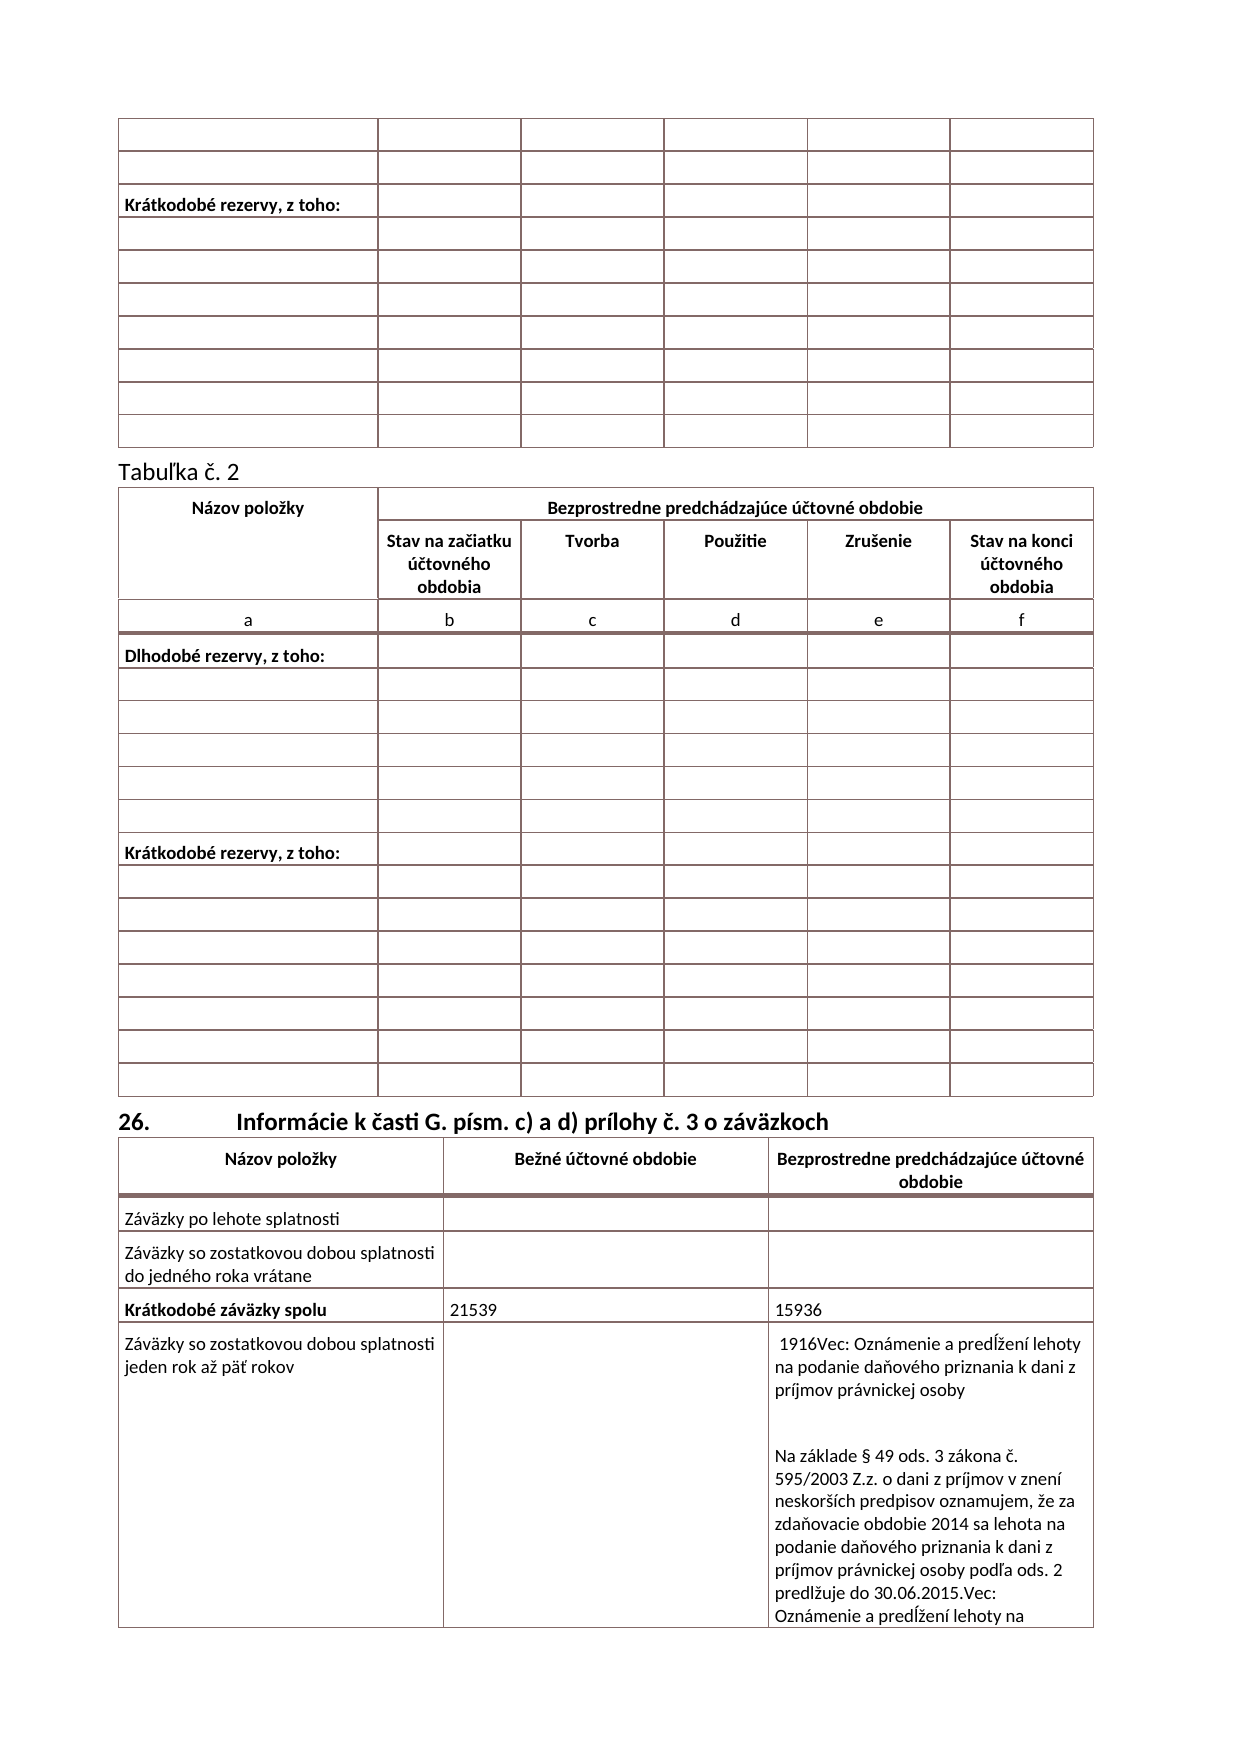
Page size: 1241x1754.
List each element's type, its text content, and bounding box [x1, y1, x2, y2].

table_cell [951, 1031, 1093, 1062]
table_cell [665, 932, 807, 963]
table_cell [522, 185, 663, 216]
table_cell [119, 767, 377, 799]
table_cell [665, 152, 807, 183]
table_cell [379, 350, 520, 381]
table_cell [119, 383, 377, 414]
table_cell [951, 800, 1093, 832]
table_header Názov položky [119, 488, 377, 598]
table_cell [808, 998, 949, 1029]
table_cell [808, 317, 949, 348]
table_cell [808, 866, 949, 897]
table_cell [379, 1031, 520, 1062]
table_cell d [665, 600, 807, 631]
table_cell [119, 998, 377, 1029]
table_cell [119, 284, 377, 315]
table_cell [119, 866, 377, 897]
table_cell e [808, 600, 949, 631]
table_cell [444, 1198, 768, 1230]
table_cell [665, 218, 807, 249]
table_cell [522, 383, 663, 414]
table_cell 15936 [769, 1289, 1093, 1321]
table_cell [665, 899, 807, 930]
table_cell [379, 284, 520, 315]
table_cell [665, 185, 807, 216]
table_cell [119, 1031, 377, 1062]
table_cell [444, 1232, 768, 1287]
table_cell [119, 152, 377, 183]
table_cell [379, 218, 520, 249]
table_cell Krátkodobé záväzky spolu [119, 1289, 443, 1321]
table_cell [665, 866, 807, 897]
table_cell Dlhodobé rezervy, z toho: [119, 635, 377, 667]
table_cell [951, 251, 1093, 282]
table_cell [951, 767, 1093, 799]
table_cell [808, 251, 949, 282]
table_cell [119, 734, 377, 766]
table_cell [522, 866, 663, 897]
table_cell [522, 1031, 663, 1062]
table_cell [379, 701, 520, 733]
table_cell [379, 767, 520, 799]
table_cell [119, 800, 377, 832]
table_cell [522, 899, 663, 930]
table_cell [119, 965, 377, 996]
table_cell a [119, 600, 377, 631]
table_cell [951, 119, 1093, 150]
table_cell [808, 932, 949, 963]
table_cell [522, 251, 663, 282]
table_cell [951, 734, 1093, 766]
table_cell [522, 767, 663, 799]
table_cell [665, 635, 807, 667]
table_cell [522, 1064, 663, 1096]
table_cell [522, 734, 663, 766]
text Tabuľka č. 2 [118, 456, 1122, 487]
table_cell [522, 998, 663, 1029]
table_cell [808, 350, 949, 381]
table_cell [522, 415, 663, 447]
table_cell [951, 218, 1093, 249]
table_cell [522, 152, 663, 183]
table_cell [808, 119, 949, 150]
table_cell [665, 701, 807, 733]
table_cell [808, 734, 949, 766]
table_cell [808, 152, 949, 183]
table_cell [379, 119, 520, 150]
table_cell Stav na začiatku účtovného obdobia [379, 521, 520, 598]
table_cell [808, 635, 949, 667]
table_cell [665, 965, 807, 996]
table_cell [379, 998, 520, 1029]
table_cell [951, 350, 1093, 381]
table_header Bezprostredne predchádzajúce účtovné obdobie [379, 488, 1093, 519]
table_cell [522, 284, 663, 315]
table_cell [665, 1064, 807, 1096]
table_header Bežné účtovné obdobie [444, 1138, 768, 1193]
table_cell f [951, 600, 1093, 631]
table_cell [379, 866, 520, 897]
table_cell [808, 284, 949, 315]
table_cell [522, 800, 663, 832]
table_header Bezprostredne predchádzajúce účtovné obdobie [769, 1138, 1093, 1193]
table_cell Záväzky po lehote splatnosti [119, 1198, 443, 1230]
table_cell [522, 218, 663, 249]
table_cell [808, 218, 949, 249]
table_cell [951, 669, 1093, 700]
table_cell [379, 317, 520, 348]
table_cell [665, 284, 807, 315]
table_cell [951, 383, 1093, 414]
table_cell [808, 767, 949, 799]
table_cell [951, 833, 1093, 864]
table_cell [951, 932, 1093, 963]
table_cell [119, 119, 377, 150]
table_cell [379, 383, 520, 414]
table_cell [522, 669, 663, 700]
table_cell [808, 1064, 949, 1096]
table_cell [119, 218, 377, 249]
table_cell Stav na konci účtovného obdobia [951, 521, 1093, 598]
table_cell [379, 251, 520, 282]
table_cell b [379, 600, 520, 631]
table_cell [444, 1323, 768, 1627]
table_cell [951, 185, 1093, 216]
table_cell Záväzky so zostatkovou dobou splatnosti do jedného roka vrátane [119, 1232, 443, 1287]
table_cell [119, 701, 377, 733]
table_cell [808, 800, 949, 832]
table_cell [119, 350, 377, 381]
table_cell [665, 383, 807, 414]
table_cell [808, 965, 949, 996]
table_cell [522, 965, 663, 996]
table_cell [808, 701, 949, 733]
table_cell [951, 701, 1093, 733]
table_cell [379, 899, 520, 930]
table_cell [951, 635, 1093, 667]
table_cell [665, 998, 807, 1029]
table_cell [665, 1031, 807, 1062]
table_cell [379, 734, 520, 766]
table_cell [808, 383, 949, 414]
table_cell [951, 998, 1093, 1029]
table_cell [951, 866, 1093, 897]
table_cell [379, 965, 520, 996]
table_cell [951, 1064, 1093, 1096]
text 26. Informácie k časti G. písm. c) a d) prílohy č. 3 o záväzkoch [118, 1106, 1122, 1137]
table_cell [119, 669, 377, 700]
table_cell [808, 669, 949, 700]
table_cell [379, 635, 520, 667]
table_cell [522, 635, 663, 667]
table_cell [769, 1198, 1093, 1230]
table_cell [665, 350, 807, 381]
table_cell [522, 119, 663, 150]
table_cell Zrušenie [808, 521, 949, 598]
table_cell Tvorba [522, 521, 663, 598]
table_cell [665, 317, 807, 348]
table_cell [522, 701, 663, 733]
table_cell [808, 899, 949, 930]
table_cell [119, 932, 377, 963]
table_cell 1916Vec: Oznámenie a predĺžení lehoty na podanie daňového priznania k dani z príjmov právnickej osoby Na základe § 49 ods. 3 zákona č. 595/2003 Z.z. o dani z príjmov v znení neskorších predpisov oznamujem, že za zdaňovacie obdobie 2014 sa lehota na podanie daňového priznania k dani z príjmov právnickej osoby podľa ods. 2 predlžuje do 30.06.2015.Vec: Oznámenie a predĺžení lehoty na [769, 1323, 1093, 1627]
table_cell [665, 119, 807, 150]
table_cell [951, 284, 1093, 315]
table_cell [119, 415, 377, 447]
table_cell [769, 1232, 1093, 1287]
table_cell [808, 415, 949, 447]
table_cell Krátkodobé rezervy, z toho: [119, 185, 377, 216]
table_cell [379, 833, 520, 864]
table_cell [119, 899, 377, 930]
table_cell [665, 767, 807, 799]
table_cell 21539 [444, 1289, 768, 1321]
table_cell [951, 899, 1093, 930]
table_cell [379, 415, 520, 447]
table_cell [119, 251, 377, 282]
table_cell [379, 152, 520, 183]
table_cell [379, 1064, 520, 1096]
table_cell [119, 317, 377, 348]
table_cell [379, 800, 520, 832]
table_cell [379, 669, 520, 700]
table_cell [951, 317, 1093, 348]
table_cell [522, 317, 663, 348]
table_cell [951, 415, 1093, 447]
table_cell [808, 1031, 949, 1062]
table_cell [808, 833, 949, 864]
table_cell [665, 833, 807, 864]
table_cell [379, 185, 520, 216]
table_cell [119, 1064, 377, 1096]
table_cell [808, 185, 949, 216]
table_cell [522, 932, 663, 963]
table_cell [951, 965, 1093, 996]
table_cell Záväzky so zostatkovou dobou splatnosti jeden rok až päť rokov [119, 1323, 443, 1627]
table_cell Krátkodobé rezervy, z toho: [119, 833, 377, 864]
table_cell c [522, 600, 663, 631]
table_cell [665, 669, 807, 700]
table_cell [665, 734, 807, 766]
table_cell Použitie [665, 521, 807, 598]
table_cell [522, 833, 663, 864]
table_cell [665, 251, 807, 282]
table_header Názov položky [119, 1138, 443, 1193]
table_cell [665, 800, 807, 832]
table_cell [665, 415, 807, 447]
table_cell [379, 932, 520, 963]
table_cell [522, 350, 663, 381]
table_cell [951, 152, 1093, 183]
